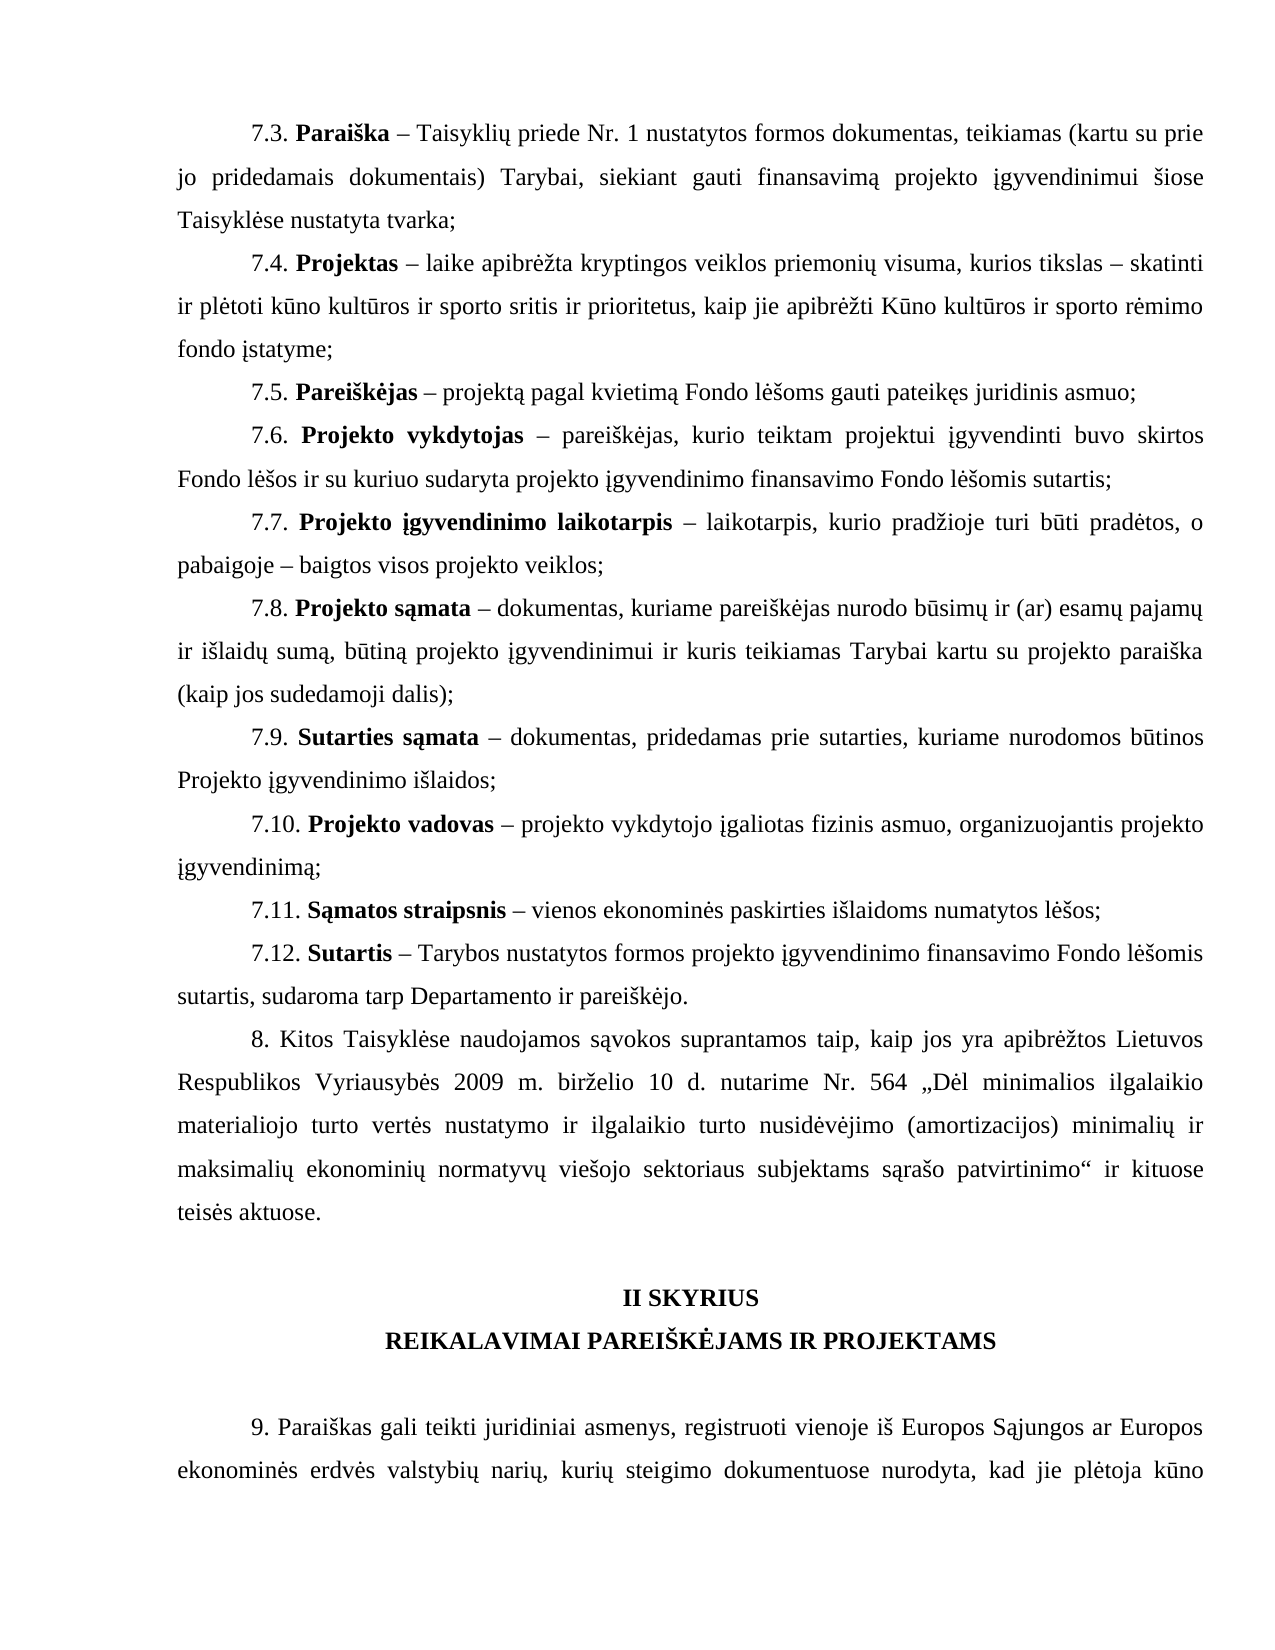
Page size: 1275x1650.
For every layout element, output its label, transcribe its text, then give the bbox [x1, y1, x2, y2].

text 7.5. Pareiškėjas – projektą pagal kvietimą Fondo lėšoms gauti pateikęs juridinis asmuo; [177, 377, 1204, 406]
text 7.9. Sutarties sąmata – dokumentas, pridedamas prie sutarties, kuriame nurodomos būtinos Projekto įgyvendinimo išlaidos; [177, 722, 1204, 794]
text 7.10. Projekto vadovas – projekto vykdytojo įgaliotas fizinis asmuo, organizuojantis projekto įgyvendinimą; [177, 809, 1204, 881]
text 8. Kitos Taisyklėse naudojamos sąvokos suprantamos taip, kaip jos yra apibrėžtos Lietuvos Respublikos Vyriausybės 2009 m. birželio 10 d. nutarime Nr. 564 „Dėl minimalios ilgalaikio materialiojo turto vertės nustatymo ir ilgalaikio turto nusidėvėjimo (amortizacijos) minimalių ir maksimalių ekonominių normatyvų viešojo sektoriaus subjektams sąrašo patvirtinimo“ ir kituose teisės aktuose. [177, 1024, 1204, 1226]
text 7.12. Sutartis – Tarybos nustatytos formos projekto įgyvendinimo finansavimo Fondo lėšomis sutartis, sudaroma tarp Departamento ir pareiškėjo. [177, 938, 1204, 1010]
text 7.4. Projektas – laike apibrėžta kryptingos veiklos priemonių visuma, kurios tikslas – skatinti ir plėtoti kūno kultūros ir sporto sritis ir prioritetus, kaip jie apibrėžti Kūno kultūros ir sporto rėmimo fondo įstatyme; [177, 248, 1204, 363]
text 7.7. Projekto įgyvendinimo laikotarpis – laikotarpis, kurio pradžioje turi būti pradėtos, o pabaigoje – baigtos visos projekto veiklos; [177, 507, 1204, 579]
text 7.11. Sąmatos straipsnis – vienos ekonominės paskirties išlaidoms numatytos lėšos; [177, 895, 1204, 924]
text REIKALAVIMAI PAREIŠKĖJAMS IR PROJEKTAMS [177, 1326, 1204, 1355]
text 9. Paraiškas gali teikti juridiniai asmenys, registruoti vienoje iš Europos Sąjungos ar Europos ekonominės erdvės valstybių narių, kurių steigimo dokumentuose nurodyta, kad jie plėtoja kūno [177, 1412, 1204, 1484]
text 7.8. Projekto sąmata – dokumentas, kuriame pareiškėjas nurodo būsimų ir (ar) esamų pajamų ir išlaidų sumą, būtiną projekto įgyvendinimui ir kuris teikiamas Tarybai kartu su projekto paraiška (kaip jos sudedamoji dalis); [177, 593, 1204, 708]
text II SKYRIUS [177, 1283, 1204, 1312]
text 7.6. Projekto vykdytojas – pareiškėjas, kurio teiktam projektui įgyvendinti buvo skirtos Fondo lėšos ir su kuriuo sudaryta projekto įgyvendinimo finansavimo Fondo lėšomis sutartis; [177, 421, 1204, 492]
text 7.3. Paraiška – Taisyklių priede Nr. 1 nustatytos formos dokumentas, teikiamas (kartu su prie jo pridedamais dokumentais) Tarybai, siekiant gauti finansavimą projekto įgyvendinimui šiose Taisyklėse nustatyta tvarka; [177, 118, 1204, 233]
